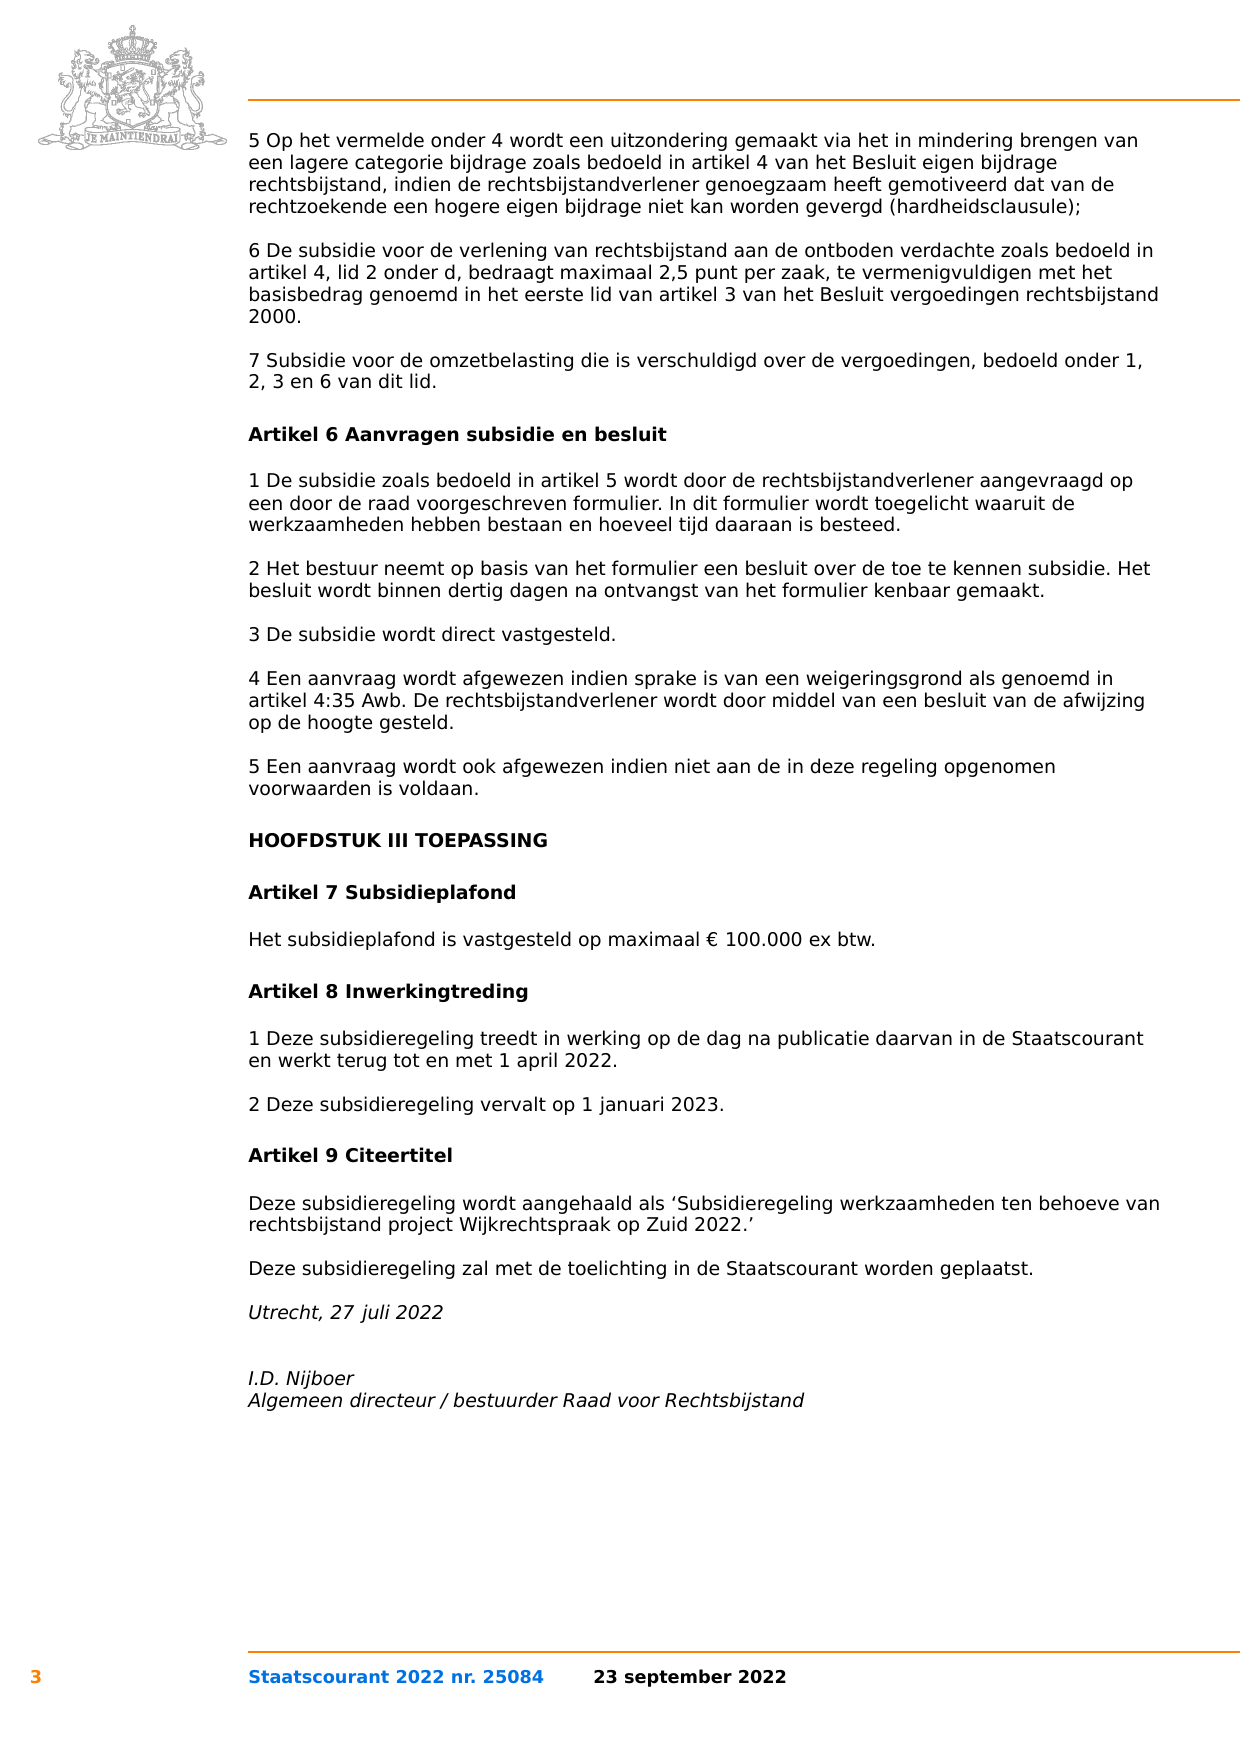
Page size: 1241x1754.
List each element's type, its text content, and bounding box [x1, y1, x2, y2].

subtitle Artikel 8 Inwerkingtreding [248, 981, 1163, 1003]
subtitle Artikel 7 Subsidieplafond [248, 882, 1163, 904]
text 1 Deze subsidieregeling treedt in werking op de dag na publicatie daarvan in de Staatscourant en werkt terug tot en met 1 april 2022. [248, 1028, 1163, 1072]
subtitle HOOFDSTUK III TOEPASSING [248, 830, 1163, 852]
text I.D. Nijboer Algemeen directeur / bestuurder Raad voor Rechtsbijstand [248, 1346, 1163, 1412]
text 6 De subsidie voor de verlening van rechtsbijstand aan de ontboden verdachte zoals bedoeld in artikel 4, lid 2 onder d, bedraagt maximaal 2,5 punt per zaak, te vermenigvuldigen met het basisbedrag genoemd in het eerste lid van artikel 3 van het Besluit vergoedingen rechtsbijstand 2000. [248, 240, 1163, 328]
text 1 De subsidie zoals bedoeld in artikel 5 wordt door de rechtsbijstandverlener aangevraagd op een door de raad voorgeschreven formulier. In dit formulier wordt toegelicht waaruit de werkzaamheden hebben bestaan en hoeveel tijd daaraan is besteed. [248, 470, 1163, 536]
text 4 Een aanvraag wordt afgewezen indien sprake is van een weigeringsgrond als genoemd in artikel 4:35 Awb. De rechtsbijstandverlener wordt door middel van een besluit van de afwijzing op de hoogte gesteld. [248, 668, 1163, 734]
text Deze subsidieregeling zal met de toelichting in de Staatscourant worden geplaatst. [248, 1258, 1163, 1280]
picture [38, 25, 227, 150]
text 2 Het bestuur neemt op basis van het formulier een besluit over de toe te kennen subsidie. Het besluit wordt binnen dertig dagen na ontvangst van het formulier kenbaar gemaakt. [248, 558, 1163, 602]
text Deze subsidieregeling wordt aangehaald als ‘Subsidieregeling werkzaamheden ten behoeve van rechtsbijstand project Wijkrechtspraak op Zuid 2022.’ [248, 1192, 1163, 1236]
text 5 Een aanvraag wordt ook afgewezen indien niet aan de in deze regeling opgenomen voorwaarden is voldaan. [248, 756, 1163, 800]
text 5 Op het vermelde onder 4 wordt een uitzondering gemaakt via het in mindering brengen van een lagere categorie bijdrage zoals bedoeld in artikel 4 van het Besluit eigen bijdrage rechtsbijstand, indien de rechtsbijstandverlener genoegzaam heeft gemotiveerd dat van de rechtzoekende een hogere eigen bijdrage niet kan worden gevergd (hardheidsclausule); [248, 130, 1163, 218]
text 7 Subsidie voor de omzetbelasting die is verschuldigd over de vergoedingen, bedoeld onder 1, 2, 3 en 6 van dit lid. [248, 349, 1163, 393]
text Utrecht, 27 juli 2022 [248, 1302, 1163, 1324]
text 2 Deze subsidieregeling vervalt op 1 januari 2023. [248, 1093, 1163, 1115]
subtitle Artikel 6 Aanvragen subsidie en besluit [248, 423, 1163, 445]
text Het subsidieplafond is vastgesteld op maximaal € 100.000 ex btw. [248, 929, 1163, 951]
text 3 De subsidie wordt direct vastgesteld. [248, 624, 1163, 646]
subtitle Artikel 9 Citeertitel [248, 1145, 1163, 1167]
